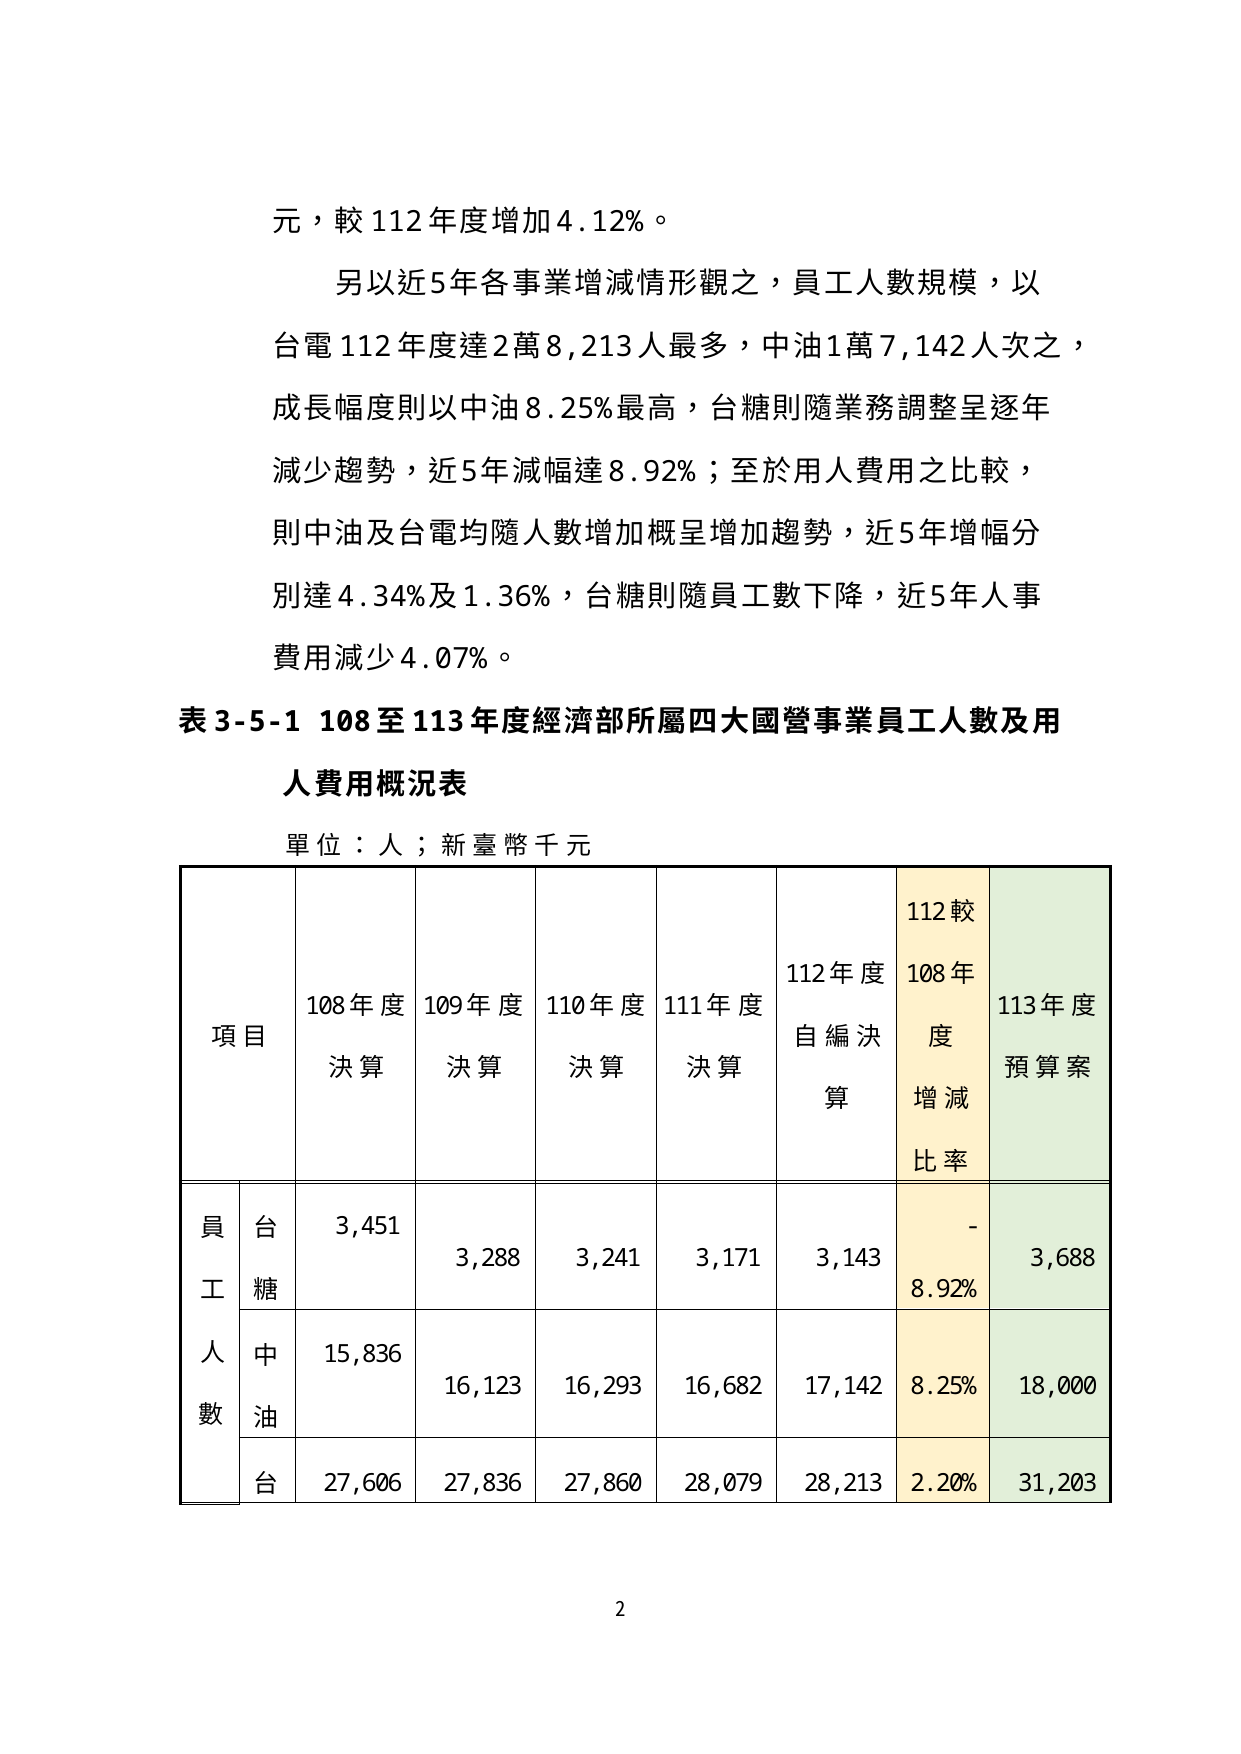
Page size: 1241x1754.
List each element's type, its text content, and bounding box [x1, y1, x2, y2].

text 表3-5-1 108至113年度經濟部所屬四大國營事業員工人數及用人費用概況表 單位：人；新臺幣千元 [177, 677, 1078, 865]
table_cell 27,606 [296, 1438, 415, 1502]
text 元，較112年度增加4.12%。 [266, 177, 1063, 240]
table_cell 16,682 [657, 1310, 776, 1437]
table_cell 27,836 [416, 1438, 535, 1502]
table_cell 員工人數 [182, 1184, 239, 1502]
table_cell 16,293 [536, 1310, 656, 1437]
table_cell 台 [240, 1438, 295, 1502]
table_cell -8.92% [897, 1184, 989, 1308]
table_header 111年度 決算 [657, 868, 776, 1180]
table_header 112年度 自編決算 [777, 868, 896, 1180]
table_cell 中油 [240, 1310, 295, 1437]
table_cell 3,241 [536, 1184, 656, 1308]
table_cell 18,000 [990, 1310, 1109, 1437]
table_header 109年度 決算 [416, 868, 535, 1180]
table_cell 27,860 [536, 1438, 656, 1502]
table_header 112較108年度 增減比率 [897, 868, 989, 1180]
table_cell 31,203 [990, 1438, 1109, 1502]
table_cell 2.20% [897, 1438, 989, 1502]
table_cell 3,288 [416, 1184, 535, 1308]
table_header 108年度 決算 [296, 868, 415, 1180]
table_cell 28,213 [777, 1438, 896, 1502]
table_cell 3,171 [657, 1184, 776, 1308]
table_cell 28,079 [657, 1438, 776, 1502]
table_cell 16,123 [416, 1310, 535, 1437]
table_cell 台糖 [240, 1184, 295, 1308]
table_header 113年度 預算案 [990, 868, 1109, 1180]
table_cell 8.25% [897, 1310, 989, 1437]
text 另以近5年各事業增減情形觀之，員工人數規模，以台電112年度達2萬8,213人最多，中油1萬7,142人次之，成長幅度則以中油8.25%最高，台糖則隨業務調整呈逐年減少趨勢，近5年減幅達8.92%；至於用人費用之比較，則中油及台電均隨人數增加概呈增加趨勢，近5年增幅分別達4.34%及1.36%，台糖則隨員工數下降，近5年人事費用減少4.07%。 [266, 240, 1063, 677]
table_cell 3,143 [777, 1184, 896, 1308]
table_header 項目 [182, 868, 295, 1180]
table_header 110年度 決算 [536, 868, 656, 1180]
table_cell 15,836 [296, 1310, 415, 1437]
table_cell 3,451 [296, 1184, 415, 1308]
table_cell 17,142 [777, 1310, 896, 1437]
table_cell 3,688 [990, 1184, 1109, 1308]
